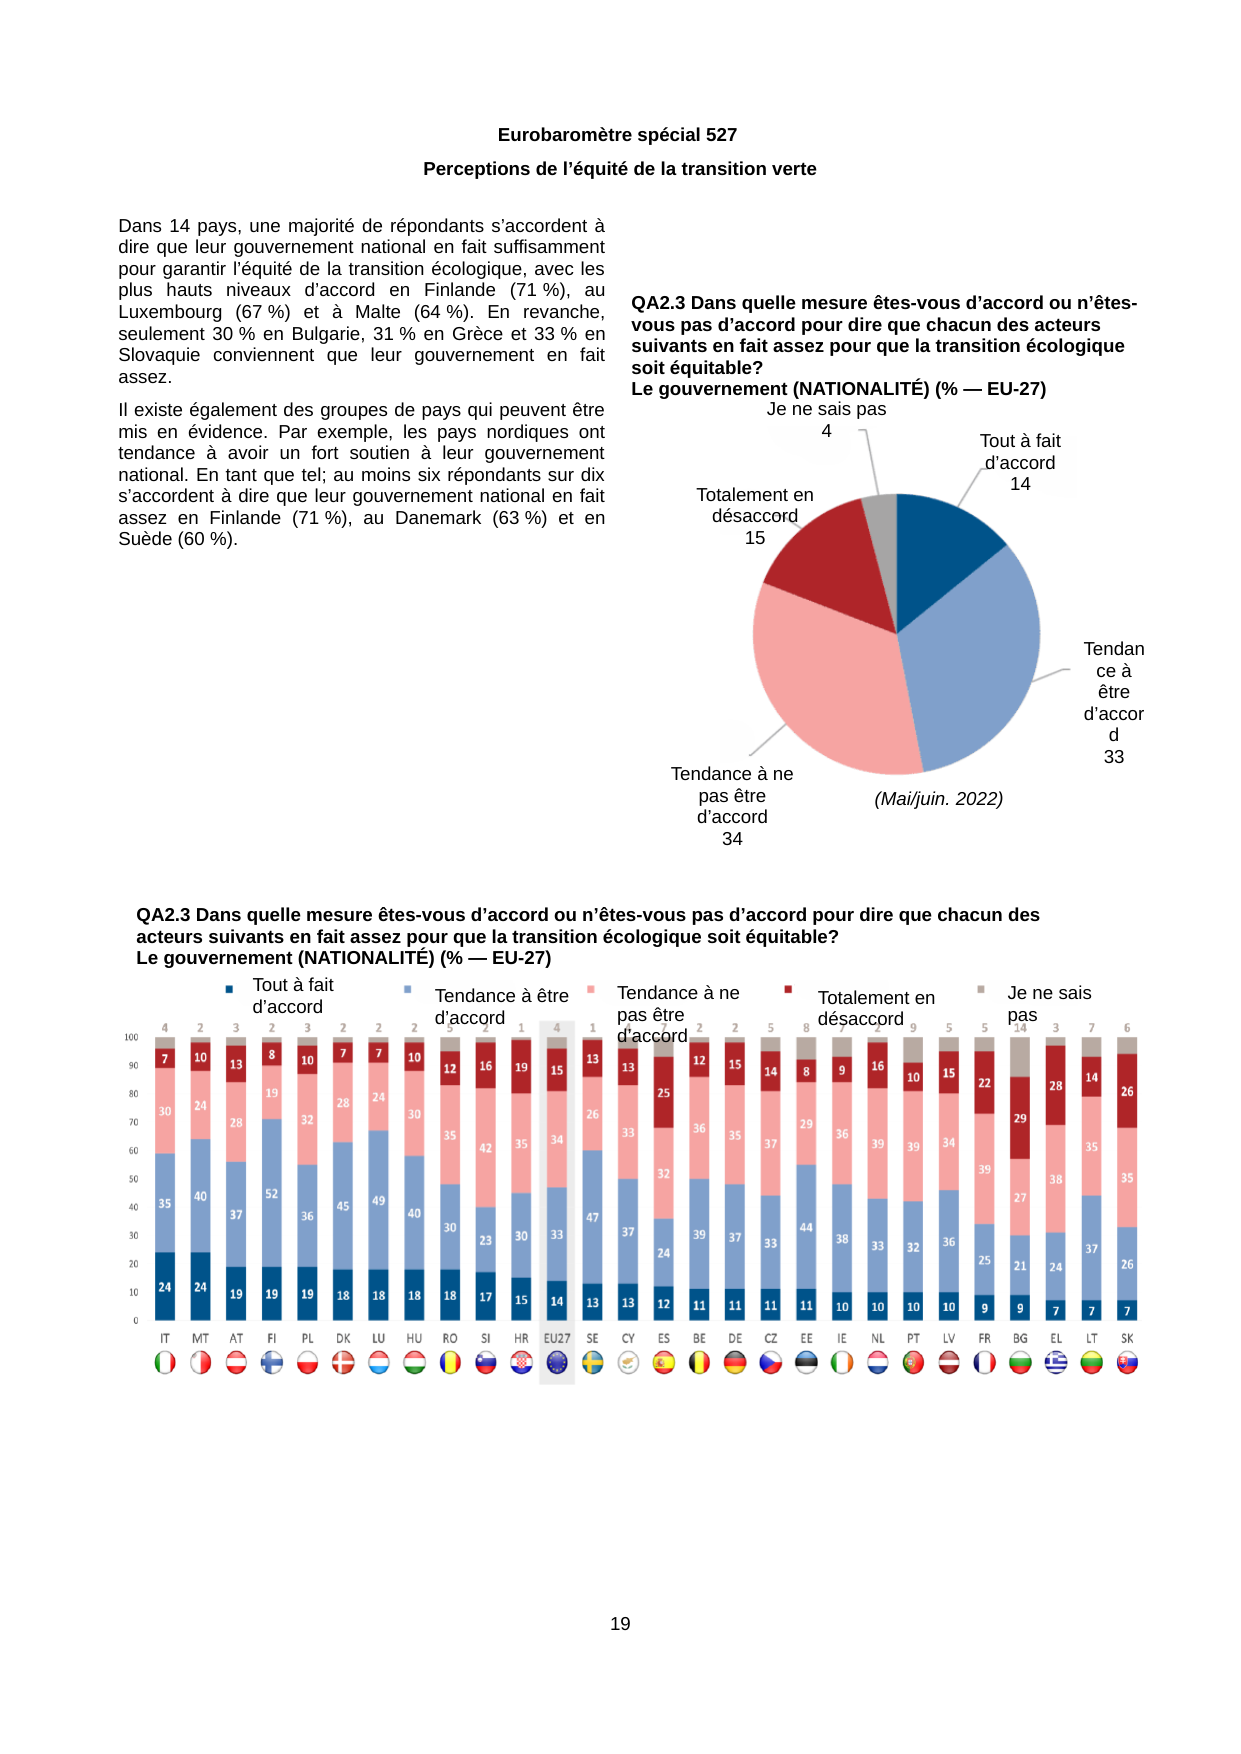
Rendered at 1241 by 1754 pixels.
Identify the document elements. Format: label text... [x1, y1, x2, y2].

picture [118, 980, 1142, 1387]
picture [720, 426, 1077, 776]
text Il existe également des groupes de pays qui peuvent être mis en évidence. Par exemple, les pays nordiques ont tendance à avoir un fort soutien à leur gouvernement national. En tant que tel; au moins six répondants sur dix s’accordent à dire que leur gouvernement national en fait assez en Finlande (71 %), au Danemark (63 %) et en Suède (60 %). [118, 399, 605, 550]
text Dans 14 pays, une majorité de répondants s’accordent à dire que leur gouvernement national en fait suffisamment pour garantir l’équité de la transition écologique, avec les plus hauts niveaux d’accord en Finlande (71 %), au Luxembourg (67 %) et à Malte (64 %). En revanche, seulement 30 % en Bulgarie, 31 % en Grèce et 33 % en Slovaquie conviennent que leur gouvernement en fait assez. [118, 214, 605, 387]
